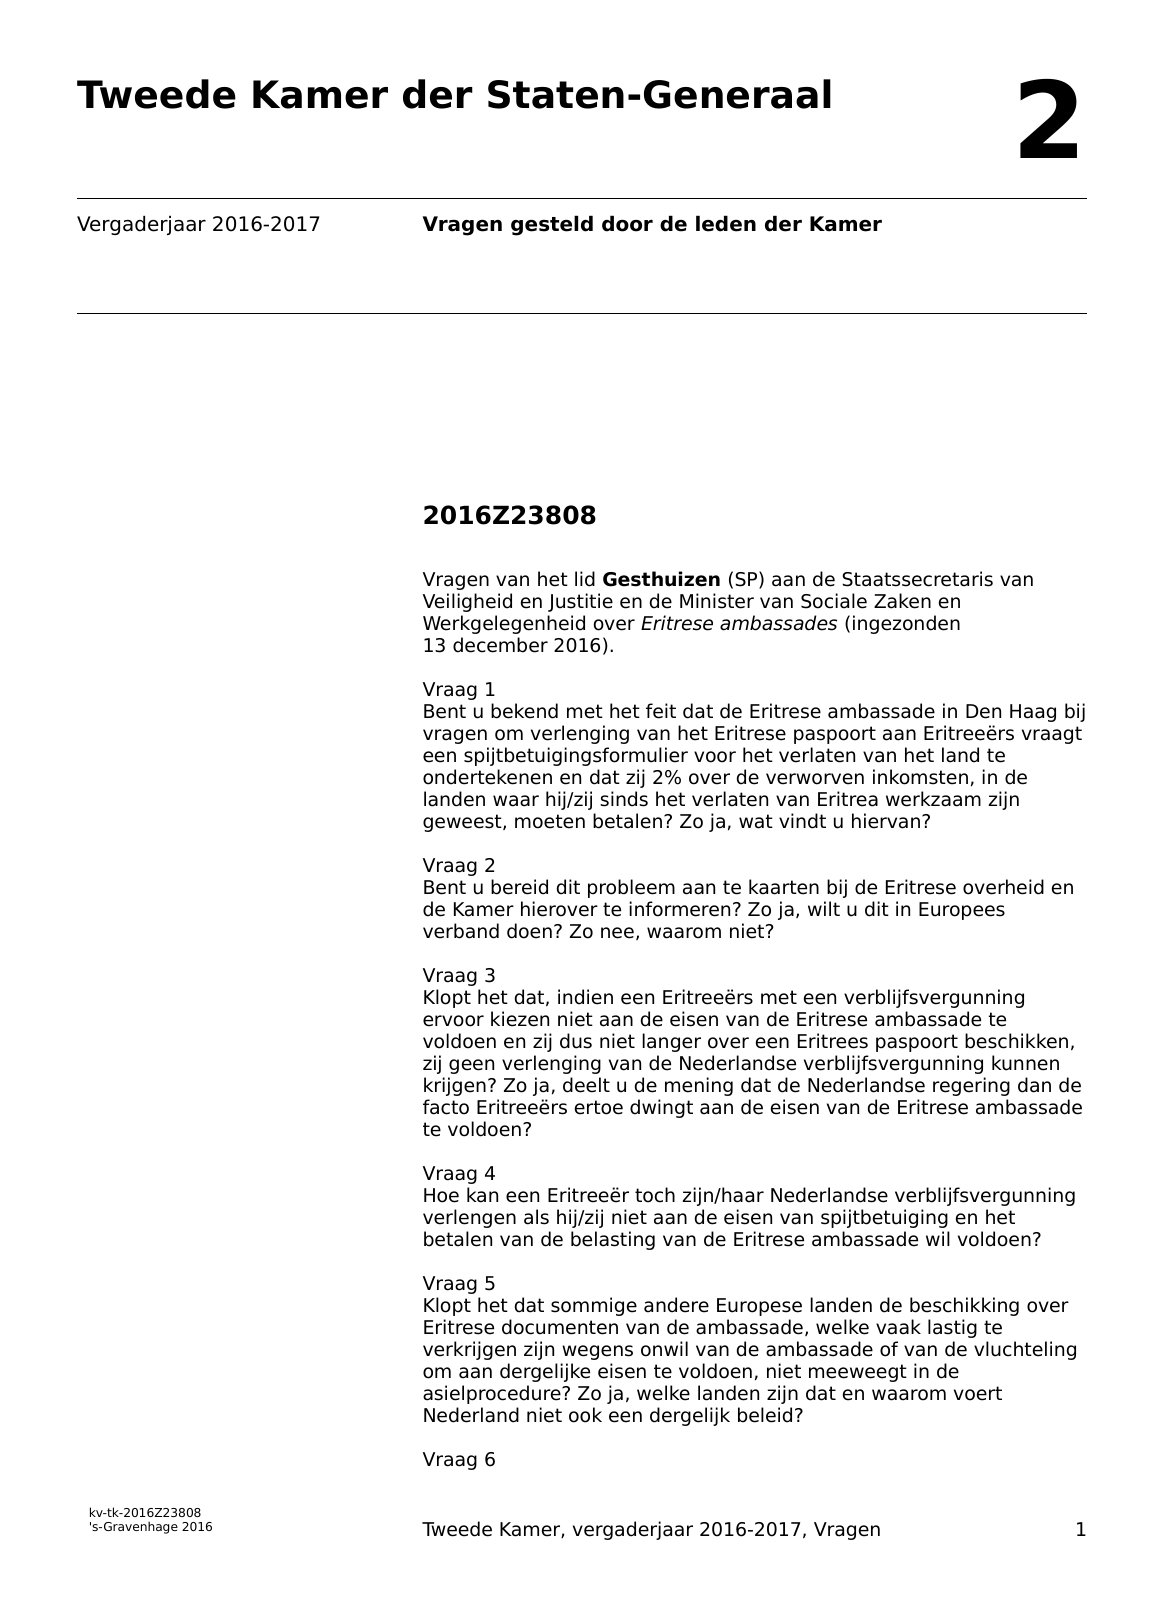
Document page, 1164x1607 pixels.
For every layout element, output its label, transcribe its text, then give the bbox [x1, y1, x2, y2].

text kv-tk-2016Z23808 [88, 1506, 323, 1520]
text Bent u bekend met het feit dat de Eritrese ambassade in Den Haag bij vragen om verlenging van het Eritrese paspoort aan Eritreeërs vraagt een spijtbetuigingsformulier voor het verlaten van het land te ondertekenen en dat zij 2% over de verworven inkomsten, in de landen waar hij/zij sinds het verlaten van Eritrea werkzaam zijn geweest, moeten betalen? Zo ja, wat vindt u hiervan? [422, 701, 1087, 833]
text Vraag 3 [422, 965, 1087, 987]
text Vraag 4 [422, 1163, 1087, 1185]
text Vraag 5 [422, 1273, 1087, 1295]
table_header 2 [886, 59, 1087, 198]
table_header Tweede Kamer der Staten-Generaal [77, 59, 886, 198]
text Vraag 2 [422, 855, 1087, 877]
text Vraag 1 [422, 679, 1087, 701]
text Klopt het dat, indien een Eritreeërs met een verblijfsvergunning ervoor kiezen niet aan de eisen van de Eritrese ambassade te voldoen en zij dus niet langer over een Eritrees paspoort beschikken, zij geen verlenging van de Nederlandse verblijfsvergunning kunnen krijgen? Zo ja, deelt u de mening dat de Nederlandse regering dan de facto Eritreeërs ertoe dwingt aan de eisen van de Eritrese ambassade te voldoen? [422, 987, 1087, 1141]
table_cell Vragen gesteld door de leden der Kamer [422, 199, 1087, 313]
text Bent u bereid dit probleem aan te kaarten bij de Eritrese overheid en de Kamer hierover te informeren? Zo ja, wilt u dit in Europees verband doen? Zo nee, waarom niet? [422, 877, 1087, 943]
text Vraag 6 [422, 1449, 1087, 1471]
text 's-Gravenhage 2016 [88, 1520, 323, 1534]
text 2016Z23808 [422, 501, 1087, 531]
text Klopt het dat sommige andere Europese landen de beschikking over Eritrese documenten van de ambassade, welke vaak lastig te verkrijgen zijn wegens onwil van de ambassade of van de vluchteling om aan dergelijke eisen te voldoen, niet meeweegt in de asielprocedure? Zo ja, welke landen zijn dat en waarom voert Nederland niet ook een dergelijk beleid? [422, 1295, 1087, 1427]
table_cell Vergaderjaar 2016-2017 [77, 199, 422, 313]
text Vragen van het lid Gesthuizen (SP) aan de Staatssecretaris van Veiligheid en Justitie en de Minister van Sociale Zaken en Werkgelegenheid over Eritrese ambassades (ingezonden 13 december 2016). [422, 569, 1087, 657]
text Hoe kan een Eritreeër toch zijn/haar Nederlandse verblijfsvergunning verlengen als hij/zij niet aan de eisen van spijtbetuiging en het betalen van de belasting van de Eritrese ambassade wil voldoen? [422, 1185, 1087, 1251]
